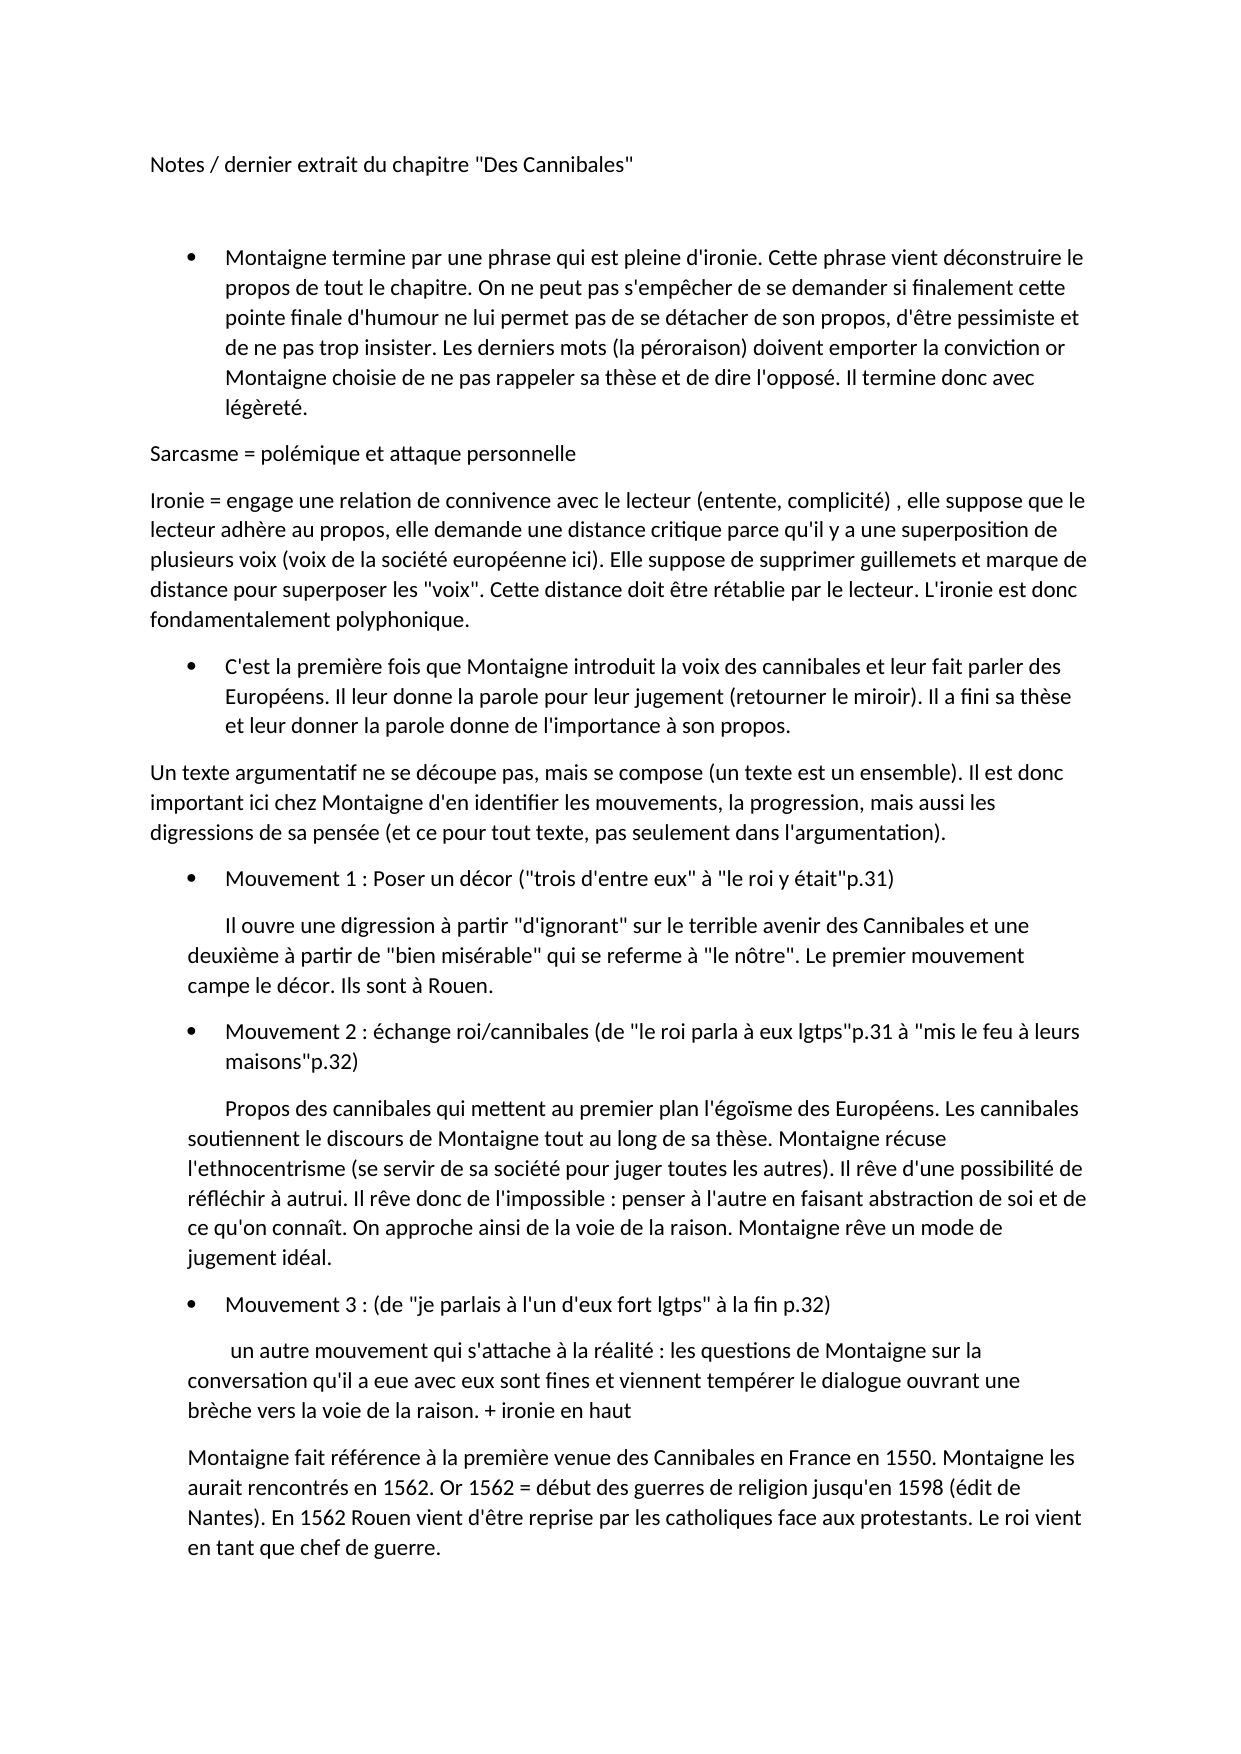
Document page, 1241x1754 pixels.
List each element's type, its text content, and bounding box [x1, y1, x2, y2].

text Ironie = engage une relation de connivence avec le lecteur (entente, complicité) , elle suppose que le lecteur adhère au propos, elle demande une distance critique parce qu'il y a une superposition de plusieurs voix (voix de la société européenne ici). Elle suppose de supprimer guillemets et marque de distance pour superposer les "voix". Cette distance doit être rétablie par le lecteur. L'ironie est donc fondamentalement polyphonique. [150, 486, 1090, 633]
text Il ouvre une digression à partir "d'ignorant" sur le terrible avenir des Cannibales et une deuxième à partir de "bien misérable" qui se referme à "le nôtre". Le premier mouvement campe le décor. Ils sont à Rouen. [187, 911, 1090, 999]
list Mouvement 2 : échange roi/cannibales (de "le roi parla à eux lgtps"p.31 à "mis le feu à leurs maisons"p.32) [187, 1017, 1090, 1075]
text Notes / dernier extrait du chapitre "Des Cannibales" [150, 150, 1090, 178]
text Un texte argumentatif ne se découpe pas, mais se compose (un texte est un ensemble). Il est donc important ici chez Montaigne d'en identifier les mouvements, la progression, mais aussi les digressions de sa pensée (et ce pour tout texte, pas seulement dans l'argumentation). [150, 758, 1090, 846]
text un autre mouvement qui s'attache à la réalité : les questions de Montaigne sur la conversation qu'il a eue avec eux sont fines et viennent tempérer le dialogue ouvrant une brèche vers la voie de la raison. + ironie en haut [187, 1337, 1090, 1424]
list Montaigne termine par une phrase qui est pleine d'ironie. Cette phrase vient déconstruire le propos de tout le chapitre. On ne peut pas s'empêcher de se demander si finalement cette pointe finale d'humour ne lui permet pas de se détacher de son propos, d'être pessimiste et de ne pas trop insister. Les derniers mots (la péroraison) doivent emporter la conviction or Montaigne choisie de ne pas rappeler sa thèse et de dire l'opposé. Il termine donc avec légèreté. [187, 243, 1090, 421]
text Sarcasme = polémique et attaque personnelle [150, 439, 1090, 467]
text Montaigne fait référence à la première venue des Cannibales en France en 1550. Montaigne les aurait rencontrés en 1562. Or 1562 = début des guerres de religion jusqu'en 1598 (édit de Nantes). En 1562 Rouen vient d'être reprise par les catholiques face aux protestants. Le roi vient en tant que chef de guerre. [187, 1443, 1090, 1561]
list Mouvement 1 : Poser un décor ("trois d'entre eux" à "le roi y était"p.31) [187, 864, 1090, 893]
text Propos des cannibales qui mettent au premier plan l'égoïsme des Européens. Les cannibales soutiennent le discours de Montaigne tout au long de sa thèse. Montaigne récuse l'ethnocentrisme (se servir de sa société pour juger toutes les autres). Il rêve d'une possibilité de réfléchir à autrui. Il rêve donc de l'impossible : penser à l'autre en faisant abstraction de soi et de ce qu'on connaît. On approche ainsi de la voie de la raison. Montaigne rêve un mode de jugement idéal. [187, 1094, 1090, 1271]
list Mouvement 3 : (de "je parlais à l'un d'eux fort lgtps" à la fin p.32) [187, 1290, 1090, 1318]
list C'est la première fois que Montaigne introduit la voix des cannibales et leur fait parler des Européens. Il leur donne la parole pour leur jugement (retourner le miroir). Il a fini sa thèse et leur donner la parole donne de l'importance à son propos. [187, 652, 1090, 740]
